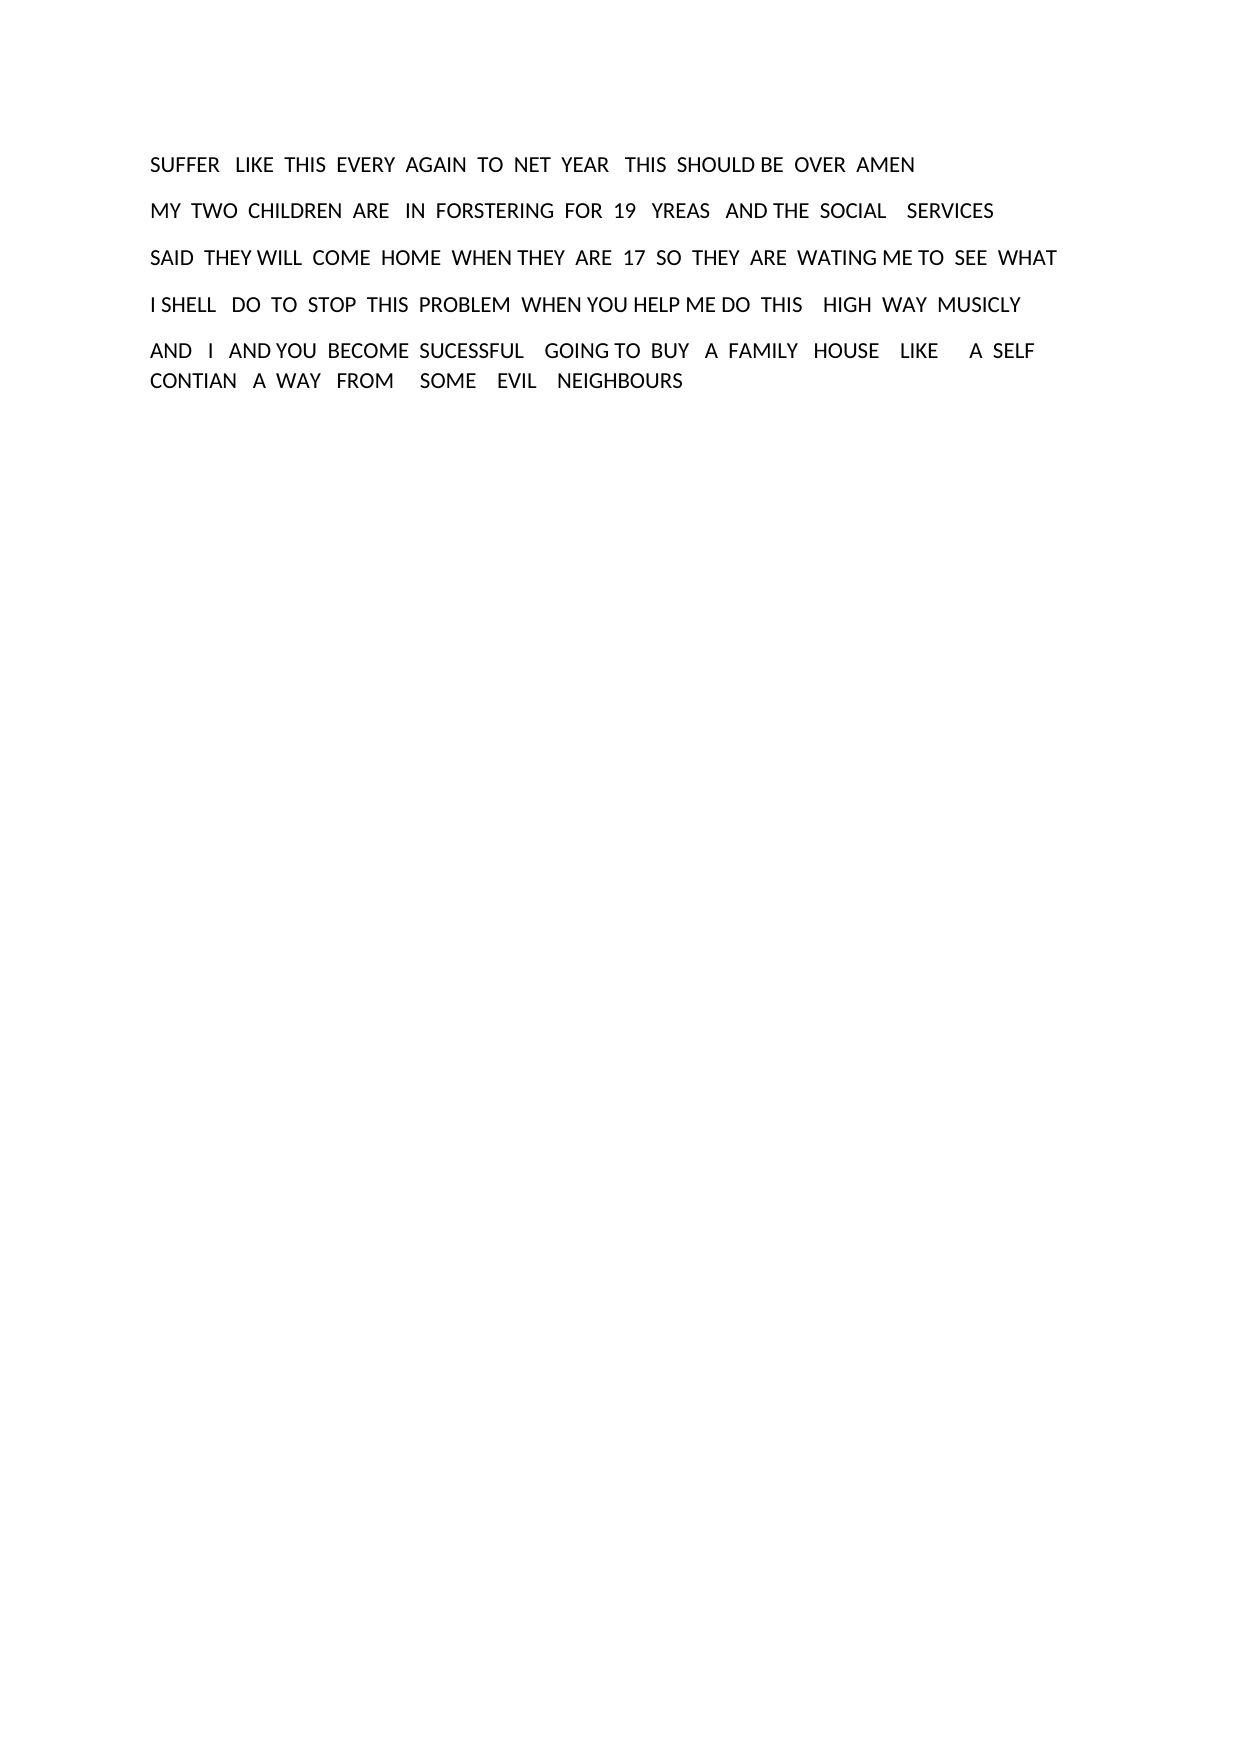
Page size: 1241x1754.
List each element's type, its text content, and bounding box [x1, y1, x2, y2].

text SUFFER LIKE THIS EVERY AGAIN TO NET YEAR THIS SHOULD BE OVER AMEN [150, 150, 1090, 178]
text AND I AND YOU BECOME SUCESSFUL GOING TO BUY A FAMILY HOUSE LIKE A SELF CONTIAN A WAY FROM SOME EVIL NEIGHBOURS [150, 336, 1090, 394]
text MY TWO CHILDREN ARE IN FORSTERING FOR 19 YREAS AND THE SOCIAL SERVICES [150, 197, 1090, 224]
text I SHELL DO TO STOP THIS PROBLEM WHEN YOU HELP ME DO THIS HIGH WAY MUSICLY [150, 290, 1090, 318]
text SAID THEY WILL COME HOME WHEN THEY ARE 17 SO THEY ARE WATING ME TO SEE WHAT [150, 243, 1090, 271]
